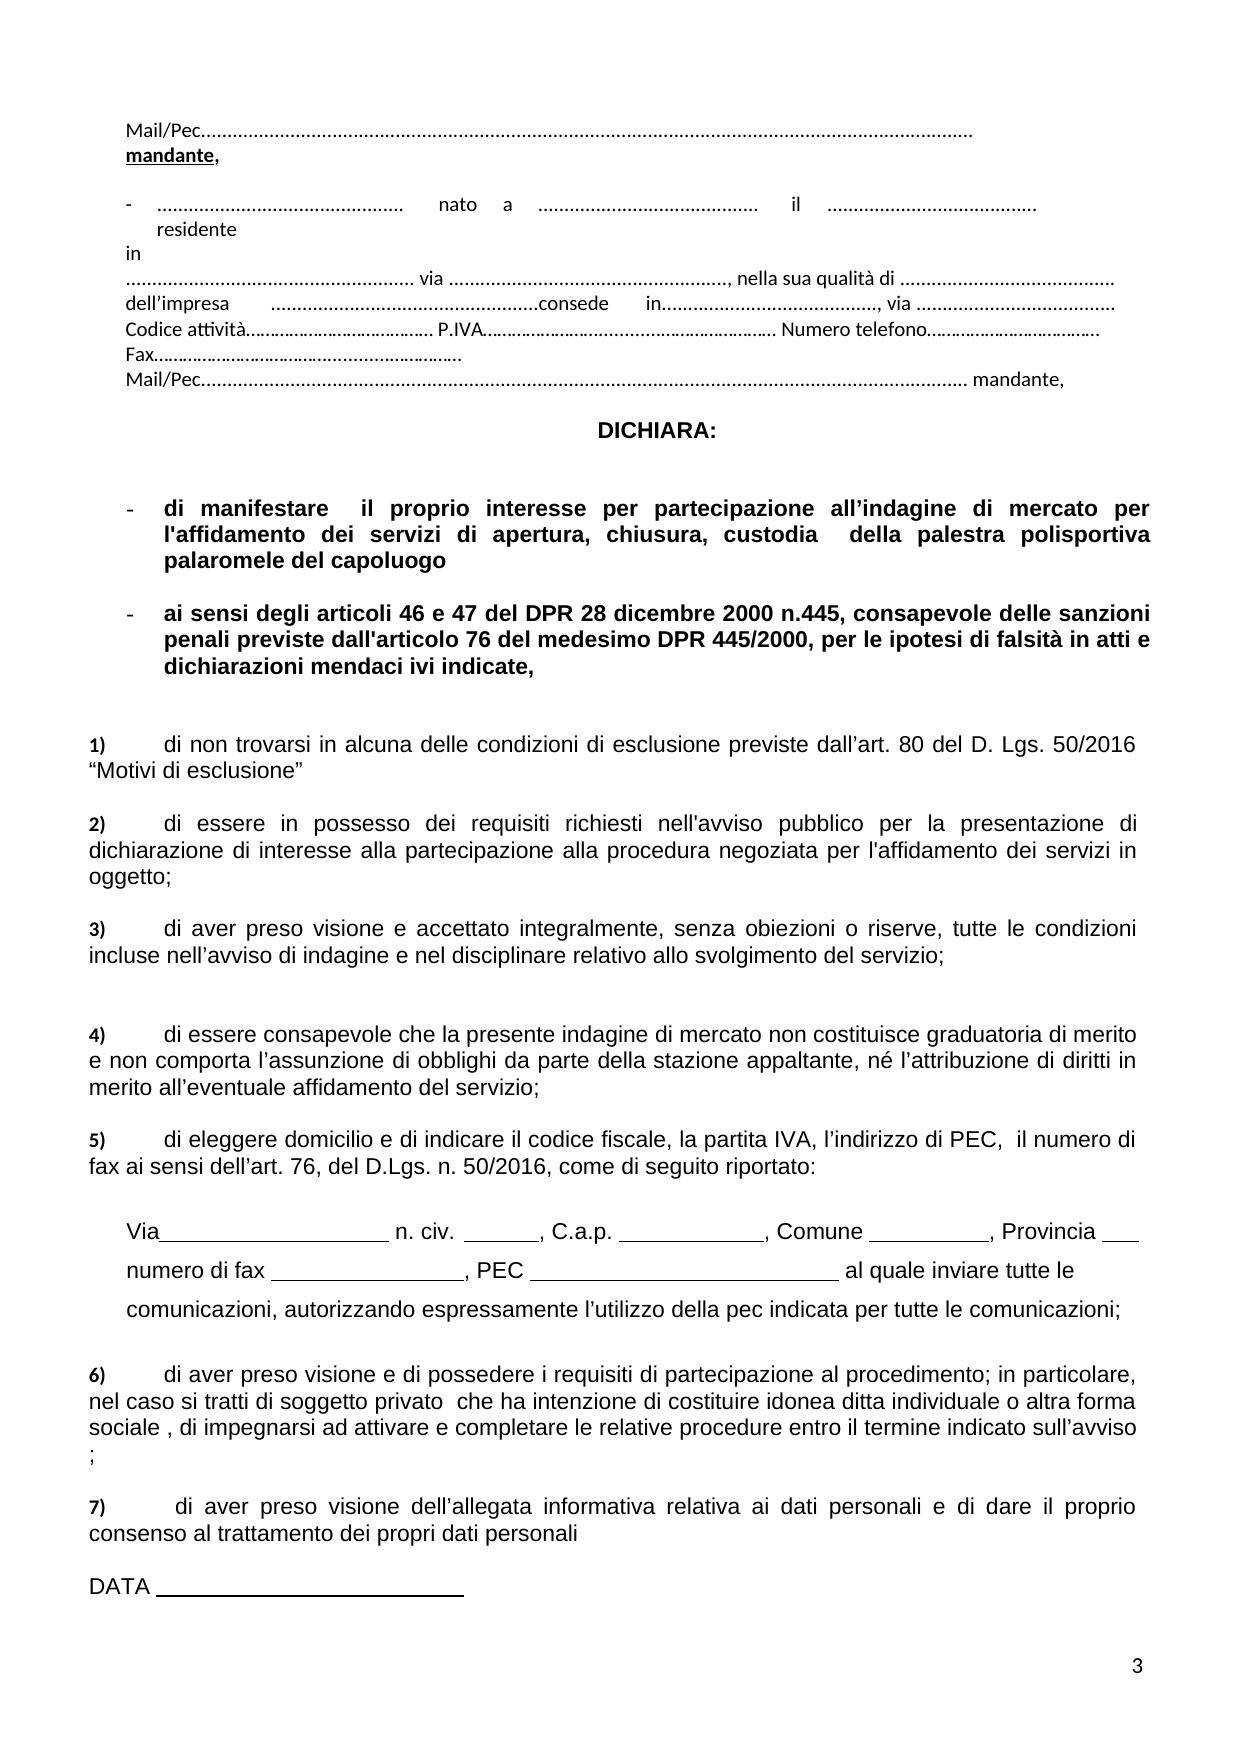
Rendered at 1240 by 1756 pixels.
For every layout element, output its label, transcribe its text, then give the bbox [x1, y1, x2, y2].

text DICHIARA: [164, 417, 1151, 444]
text dell’impresa ...................................................consede in........................................., via ...................................... [125, 290, 1151, 316]
list di eleggere domicilio e di indicare il codice fiscale, la partita IVA, l’indirizzo di PEC, il numero di fax ai sensi dell’art. 76, del D.Lgs. n. 50/2016, come di seguito riportato: [89, 1126, 1137, 1179]
text Codice attività………………………………… P.IVA……………………............…………………… Numero telefono……………………………… [125, 316, 1151, 341]
list di aver preso visione e accettato integralmente, senza obiezioni o riserve, tutte le condizioni incluse nell’avviso di indagine e nel disciplinare relativo allo svolgimento del servizio; [89, 915, 1137, 968]
list di essere consapevole che la presente indagine di mercato non costituisce graduatoria di merito e non comporta l’assunzione di obblighi da parte della stazione appaltante, né l’attribuzione di diritti in merito all’eventuale affidamento del servizio; [89, 1021, 1137, 1100]
list ai sensi degli articoli 46 e 47 del DPR 28 dicembre 2000 n.445, consapevole delle sanzioni penali previste dall'articolo 76 del medesimo DPR 445/2000, per le ipotesi di falsità in atti e dichiarazioni mendaci ivi indicate, [126, 600, 1151, 679]
subtitle mandante, [125, 143, 1151, 167]
list di non trovarsi in alcuna delle condizioni di esclusione previste dall’art. 80 del D. Lgs. 50/2016 “Motivi di esclusione” [89, 731, 1137, 784]
list di manifestare il proprio interesse per partecipazione all’indagine di mercato per l'affidamento dei servizi di apertura, chiusura, custodia della palestra polisportiva palaromele del capoluogo [126, 494, 1151, 574]
list di aver preso visione dell’allegata informativa relativa ai dati personali e di dare il proprio consenso al trattamento dei propri dati personali [89, 1493, 1137, 1546]
list di essere in possesso dei requisiti richiesti nell'avviso pubblico per la presentazione di dichiarazione di interesse alla partecipazione alla procedura negoziata per l'affidamento dei servizi in oggetto; [89, 810, 1137, 889]
text DATA [89, 1573, 1151, 1599]
text Fax………………………………............…………… [125, 341, 1151, 366]
text - ............................................... nato a .......................................... il ........................................ residente [125, 192, 1151, 241]
text numero di fax , PEC al quale inviare tutte le [89, 1257, 1151, 1283]
text ....................................................... via ....................................................., nella sua qualità di ......................................... [125, 265, 1151, 290]
text in [125, 241, 1151, 265]
text comunicazioni, autorizzando espressamente l’utilizzo della pec indicata per tutte le comunicazioni; [89, 1296, 1151, 1322]
list di aver preso visione e di possedere i requisiti di partecipazione al procedimento; in particolare, nel caso si tratti di soggetto privato che ha intenzione di costituire idonea ditta individuale o altra forma sociale , di impegnarsi ad attivare e completare le relative procedure entro il termine indicato sull’avviso ; [89, 1361, 1137, 1467]
text Mail/Pec.................................................................................................................................................. mandante, [125, 366, 1151, 391]
text Mail/Pec................................................................................................................................................... [125, 118, 1151, 143]
text Via n. civ. , C.a.p. , Comune , Provincia [89, 1218, 1151, 1245]
